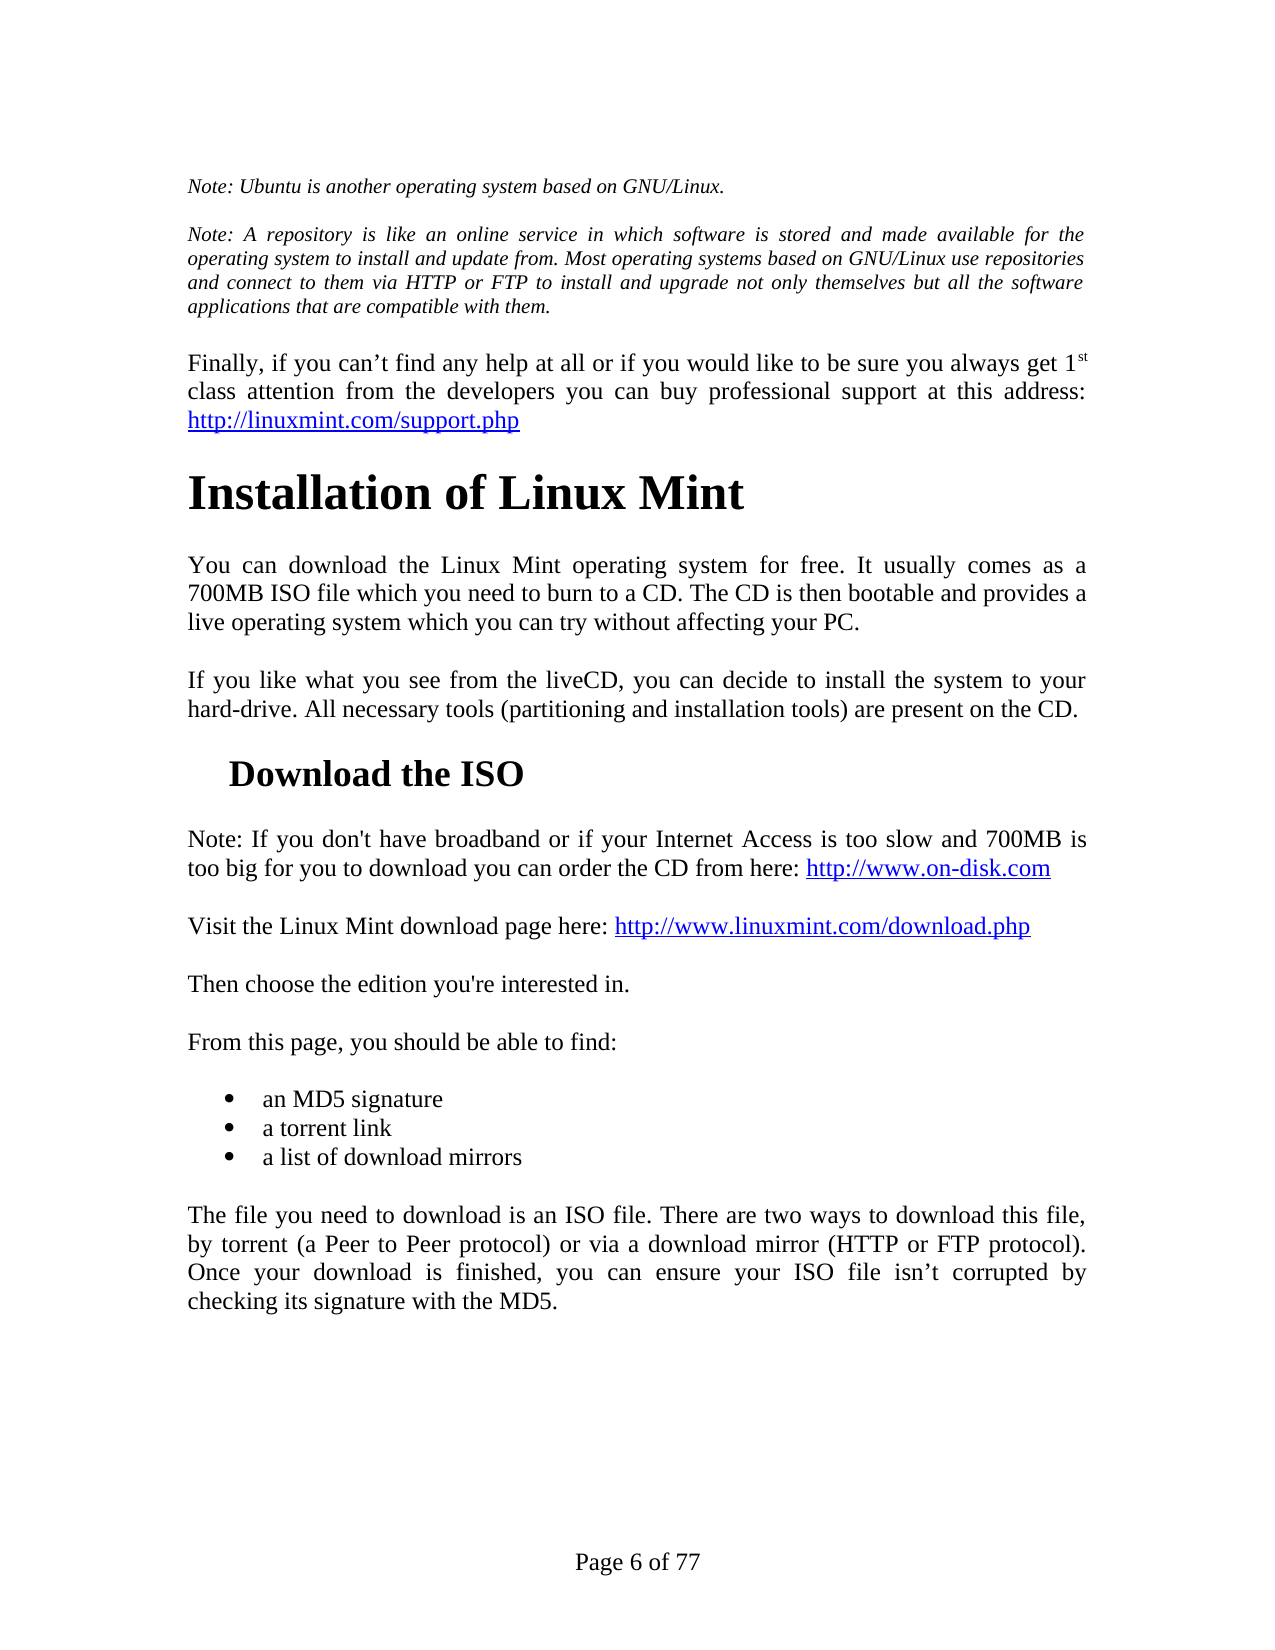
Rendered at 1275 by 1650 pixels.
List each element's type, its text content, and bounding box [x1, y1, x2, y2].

list a torrent link [225, 1113, 1087, 1142]
text Visit the Linux Mint download page here: http://www.linuxmint.com/download.php [187, 911, 1087, 939]
text Note: Ubuntu is another operating system based on GNU/Linux. [187, 174, 1087, 198]
text Finally, if you can’t find any help at all or if you would like to be sure you always get 1st class attention from the developers you can buy professional support at this address: http://linuxmint.com/support.php [187, 348, 1087, 434]
text If you like what you see from the liveCD, you can decide to install the system to your hard-drive. All necessary tools (partitioning and installation tools) are present on the CD. [187, 665, 1087, 723]
text Note: If you don't have broadband or if your Internet Access is too slow and 700MB is too big for you to download you can order the CD from here: http://www.on-disk.com [187, 824, 1087, 882]
subtitle Installation of Linux Mint [187, 463, 1087, 521]
text Note: A repository is like an online service in which software is stored and made available for the operating system to install and update from. Most operating systems based on GNU/Linux use repositories and connect to them via HTTP or FTP to install and upgrade not only themselves but all the software applications that are compatible with them. [187, 222, 1087, 318]
text Then choose the edition you're interested in. [187, 969, 1087, 997]
text The file you need to download is an ISO file. There are two ways to download this file, by torrent (a Peer to Peer protocol) or via a download mirror (HTTP or FTP protocol). Once your download is finished, you can ensure your ISO file isn’t corrupted by checking its signature with the MD5. [187, 1200, 1087, 1315]
text From this page, you should be able to find: [187, 1027, 1087, 1055]
list an MD5 signature [225, 1084, 1087, 1113]
subtitle Download the ISO [187, 752, 1087, 795]
list a list of download mirrors [225, 1142, 1087, 1171]
text You can download the Linux Mint operating system for free. It usually comes as a 700MB ISO file which you need to burn to a CD. The CD is then bootable and provides a live operating system which you can try without affecting your PC. [187, 550, 1087, 636]
